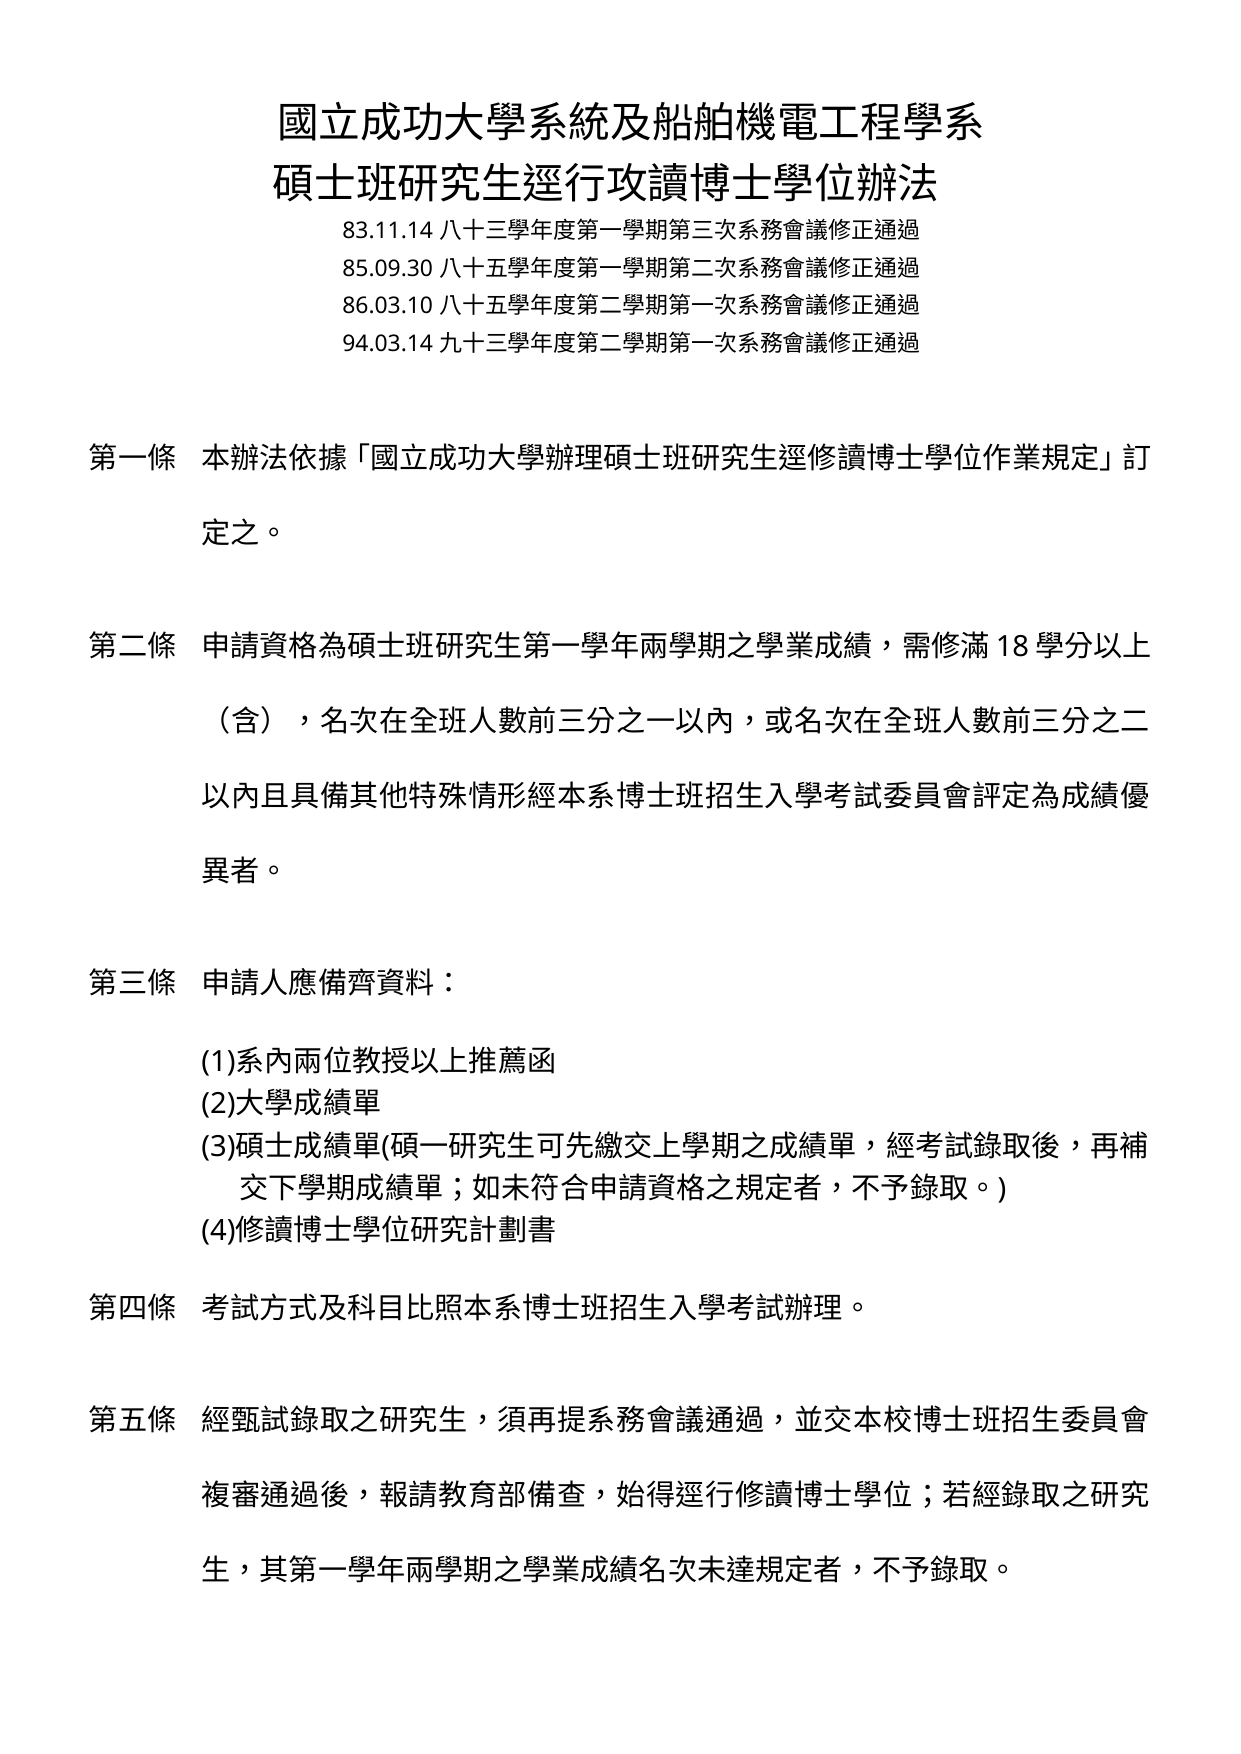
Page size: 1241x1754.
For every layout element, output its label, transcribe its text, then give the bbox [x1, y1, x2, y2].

text 83.11.14 八十三學年度第一學期第三次系務會議修正通過 [111, 210, 1152, 248]
text 94.03.14 九十三學年度第二學期第一次系務會議修正通過 [111, 323, 1152, 360]
text (2)大學成績單 [201, 1080, 1152, 1122]
list 申請人應備齊資料： [89, 943, 1152, 1018]
text (4)修讀博士學位研究計劃書 [201, 1207, 1152, 1249]
text (1)系內兩位教授以上推薦函 [201, 1037, 1152, 1080]
list 申請資格為碩士班研究生第一學年兩學期之學業成績，需修滿18學分以上（含），名次在全班人數前三分之一以內，或名次在全班人數前三分之二以內且具備其他特殊情形經本系博士班招生入學考試委員會評定為成績優異者。 [89, 606, 1152, 906]
list 本辦法依據「國立成功大學辦理碩士班研究生逕修讀博士學位作業規定」訂定之。 [89, 418, 1152, 568]
text 85.09.30 八十五學年度第一學期第二次系務會議修正通過 [111, 248, 1152, 285]
text (3)碩士成績單(碩一研究生可先繳交上學期之成績單，經考試錄取後，再補交下學期成績單；如未符合申請資格之規定者，不予錄取。) [201, 1122, 1152, 1207]
text 碩士班研究生逕行攻讀博士學位辦法 [148, 150, 1152, 210]
list 考試方式及科目比照本系博士班招生入學考試辦理。 [89, 1268, 1152, 1343]
text 86.03.10 八十五學年度第二學期第一次系務會議修正通過 [111, 285, 1152, 323]
list 經甄試錄取之研究生，須再提系務會議通過，並交本校博士班招生委員會複審通過後，報請教育部備查，始得逕行修讀博士學位；若經錄取之研究生，其第一學年兩學期之學業成績名次未達規定者，不予錄取。 [89, 1381, 1152, 1606]
text 國立成功大學系統及船舶機電工程學系 [111, 89, 1152, 150]
